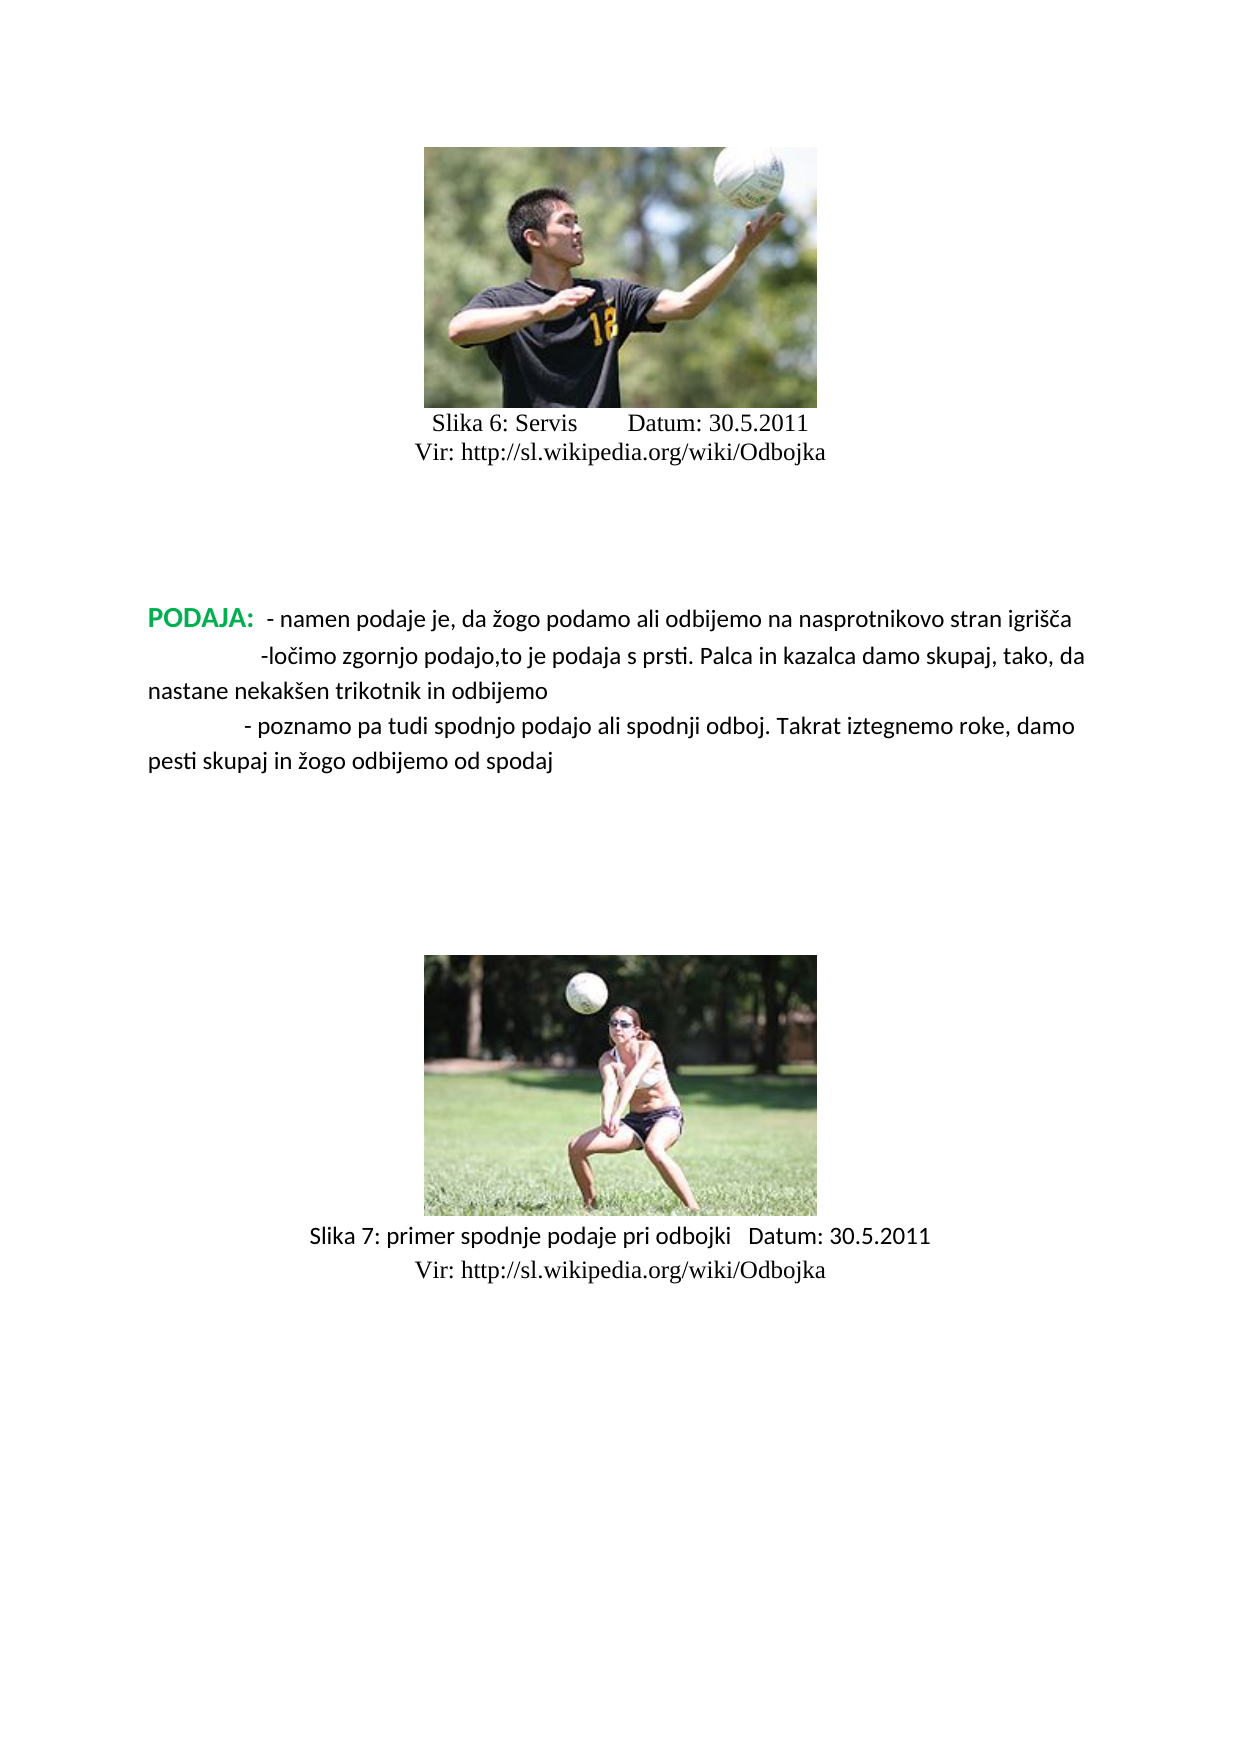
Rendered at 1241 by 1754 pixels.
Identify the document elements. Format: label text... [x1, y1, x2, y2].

picture [424, 955, 817, 1216]
text Vir: http://sl.wikipedia.org/wiki/Odbojka [148, 437, 1093, 466]
text Vir: http://sl.wikipedia.org/wiki/Odbojka [148, 1255, 1093, 1284]
text - poznamo pa tudi spodnjo podajo ali spodnji odboj. Takrat iztegnemo roke, damo pesti skupaj in žogo odbijemo od spodaj [148, 710, 1093, 776]
text -ločimo zgornjo podajo,to je podaja s prsti. Palca in kazalca damo skupaj, tako, da nastane nekakšen trikotnik in odbijemo [148, 640, 1093, 706]
text Slika 7: primer spodnje podaje pri odbojki Datum: 30.5.2011 [148, 1220, 1093, 1251]
text Slika 6: Servis Datum: 30.5.2011 [148, 408, 1093, 437]
picture [424, 147, 817, 408]
text PODAJA: - namen podaje je, da žogo podamo ali odbijemo na nasprotnikovo stran igrišča [148, 599, 1093, 635]
